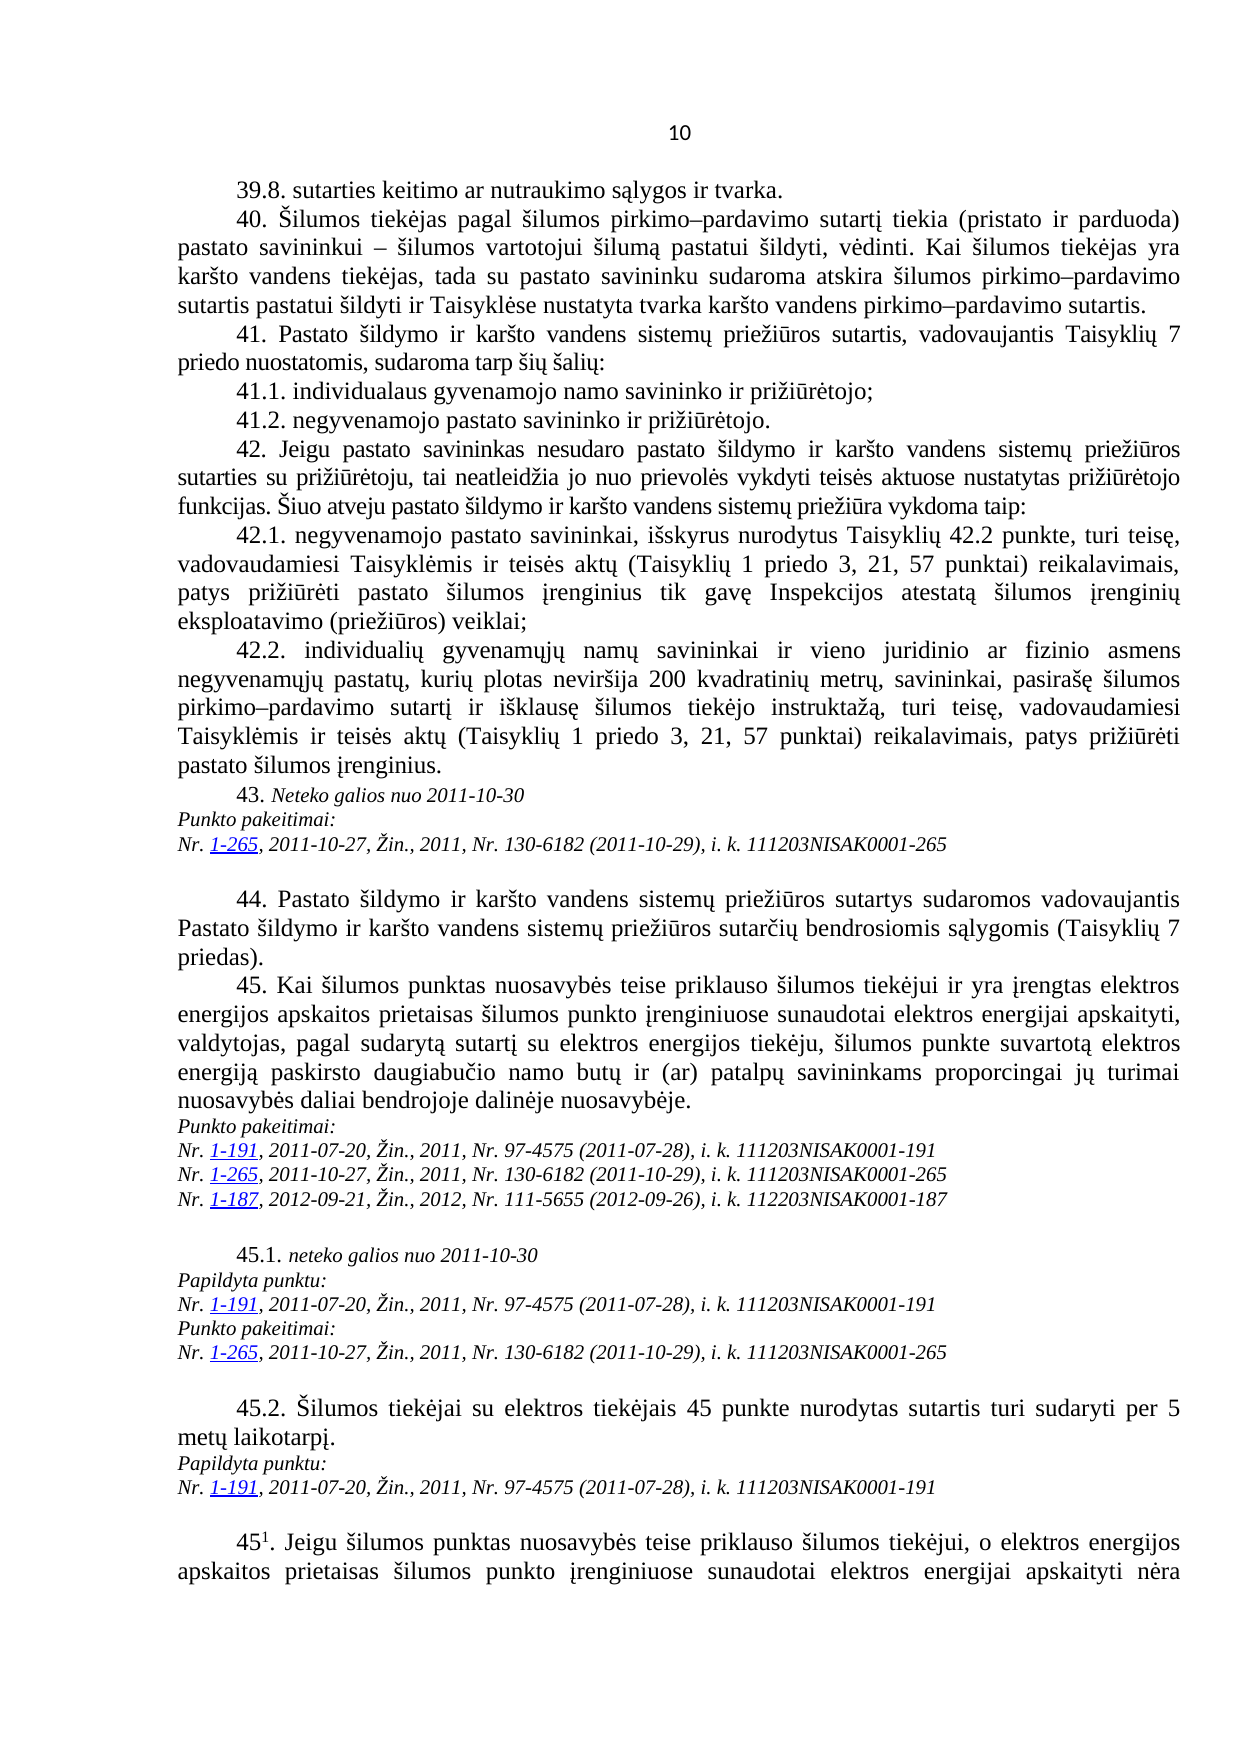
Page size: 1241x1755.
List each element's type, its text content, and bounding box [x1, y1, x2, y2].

text Papildyta punktu: [177, 1268, 1181, 1292]
text Nr. 1-265, 2011-10-27, Žin., 2011, Nr. 130-6182 (2011-10-29), i. k. 111203NISAK0001-265 [177, 831, 1181, 856]
text Nr. 1-265, 2011-10-27, Žin., 2011, Nr. 130-6182 (2011-10-29), i. k. 111203NISAK0001-265 [177, 1340, 1181, 1364]
text 42.2. individualių gyvenamųjų namų savininkai ir vieno juridinio ar fizinio asmens negyvenamųjų pastatų, kurių plotas neviršija 200 kvadratinių metrų, savininkai, pasirašę šilumos pirkimo–pardavimo sutartį ir išklausę šilumos tiekėjo instruktažą, turi teisę, vadovaudamiesi Taisyklėmis ir teisės aktų (Taisyklių 1 priedo 3, 21, 57 punktai) reikalavimais, patys prižiūrėti pastato šilumos įrenginius. [177, 635, 1181, 779]
text 42.1. negyvenamojo pastato savininkai, išskyrus nurodytus Taisyklių 42.2 punkte, turi teisę, vadovaudamiesi Taisyklėmis ir teisės aktų (Taisyklių 1 priedo 3, 21, 57 punktai) reikalavimais, patys prižiūrėti pastato šilumos įrenginius tik gavę Inspekcijos atestatą šilumos įrenginių eksploatavimo (priežiūros) veiklai; [177, 520, 1181, 635]
text Punkto pakeitimai: [177, 1114, 1181, 1138]
text 44. Pastato šildymo ir karšto vandens sistemų priežiūros sutartys sudaromos vadovaujantis Pastato šildymo ir karšto vandens sistemų priežiūros sutarčių bendrosiomis sąlygomis (Taisyklių 7 priedas). [177, 884, 1181, 971]
text 45.2. Šilumos tiekėjai su elektros tiekėjais 45 punkte nurodytas sutartis turi sudaryti per 5 metų laikotarpį. [177, 1393, 1181, 1451]
text 451. Jeigu šilumos punktas nuosavybės teise priklauso šilumos tiekėjui, o elektros energijos apskaitos prietaisas šilumos punkto įrenginiuose sunaudotai elektros energijai apskaityti nėra [177, 1527, 1181, 1585]
text Nr. 1-191, 2011-07-20, Žin., 2011, Nr. 97-4575 (2011-07-28), i. k. 111203NISAK0001-191 [177, 1138, 1181, 1162]
text 41.2. negyvenamojo pastato savininko ir prižiūrėtojo. [177, 405, 1181, 434]
text 41.1. individualaus gyvenamojo namo savininko ir prižiūrėtojo; [177, 376, 1181, 405]
text Punkto pakeitimai: [177, 1316, 1181, 1340]
text 40. Šilumos tiekėjas pagal šilumos pirkimo–pardavimo sutartį tiekia (pristato ir parduoda) pastato savininkui – šilumos vartotojui šilumą pastatui šildyti, vėdinti. Kai šilumos tiekėjas yra karšto vandens tiekėjas, tada su pastato savininku sudaroma atskira šilumos pirkimo–pardavimo sutartis pastatui šildyti ir Taisyklėse nustatyta tvarka karšto vandens pirkimo–pardavimo sutartis. [177, 204, 1181, 319]
text Papildyta punktu: [177, 1451, 1181, 1474]
text Nr. 1-191, 2011-07-20, Žin., 2011, Nr. 97-4575 (2011-07-28), i. k. 111203NISAK0001-191 [177, 1292, 1181, 1316]
text 43. Neteko galios nuo 2011-10-30 [177, 779, 1181, 807]
text 45. Kai šilumos punktas nuosavybės teise priklauso šilumos tiekėjui ir yra įrengtas elektros energijos apskaitos prietaisas šilumos punkto įrenginiuose sunaudotai elektros energijai apskaityti, valdytojas, pagal sudarytą sutartį su elektros energijos tiekėju, šilumos punkte suvartotą elektros energiją paskirsto daugiabučio namo butų ir (ar) patalpų savininkams proporcingai jų turimai nuosavybės daliai bendrojoje dalinėje nuosavybėje. [177, 971, 1181, 1114]
text 45.1. neteko galios nuo 2011-10-30 [177, 1239, 1181, 1268]
text Nr. 1-191, 2011-07-20, Žin., 2011, Nr. 97-4575 (2011-07-28), i. k. 111203NISAK0001-191 [177, 1474, 1181, 1499]
text 39.8. sutarties keitimo ar nutraukimo sąlygos ir tvarka. [177, 175, 1181, 204]
text Nr. 1-265, 2011-10-27, Žin., 2011, Nr. 130-6182 (2011-10-29), i. k. 111203NISAK0001-265 [177, 1162, 1181, 1186]
text Nr. 1-187, 2012-09-21, Žin., 2012, Nr. 111-5655 (2012-09-26), i. k. 112203NISAK0001-187 [177, 1186, 1181, 1211]
text 41. Pastato šildymo ir karšto vandens sistemų priežiūros sutartis, vadovaujantis Taisyklių 7 priedo nuostatomis, sudaroma tarp šių šalių: [177, 319, 1181, 376]
text Punkto pakeitimai: [177, 807, 1181, 831]
text 42. Jeigu pastato savininkas nesudaro pastato šildymo ir karšto vandens sistemų priežiūros sutarties su prižiūrėtoju, tai neatleidžia jo nuo prievolės vykdyti teisės aktuose nustatytas prižiūrėtojo funkcijas. Šiuo atveju pastato šildymo ir karšto vandens sistemų priežiūra vykdoma taip: [177, 434, 1181, 520]
